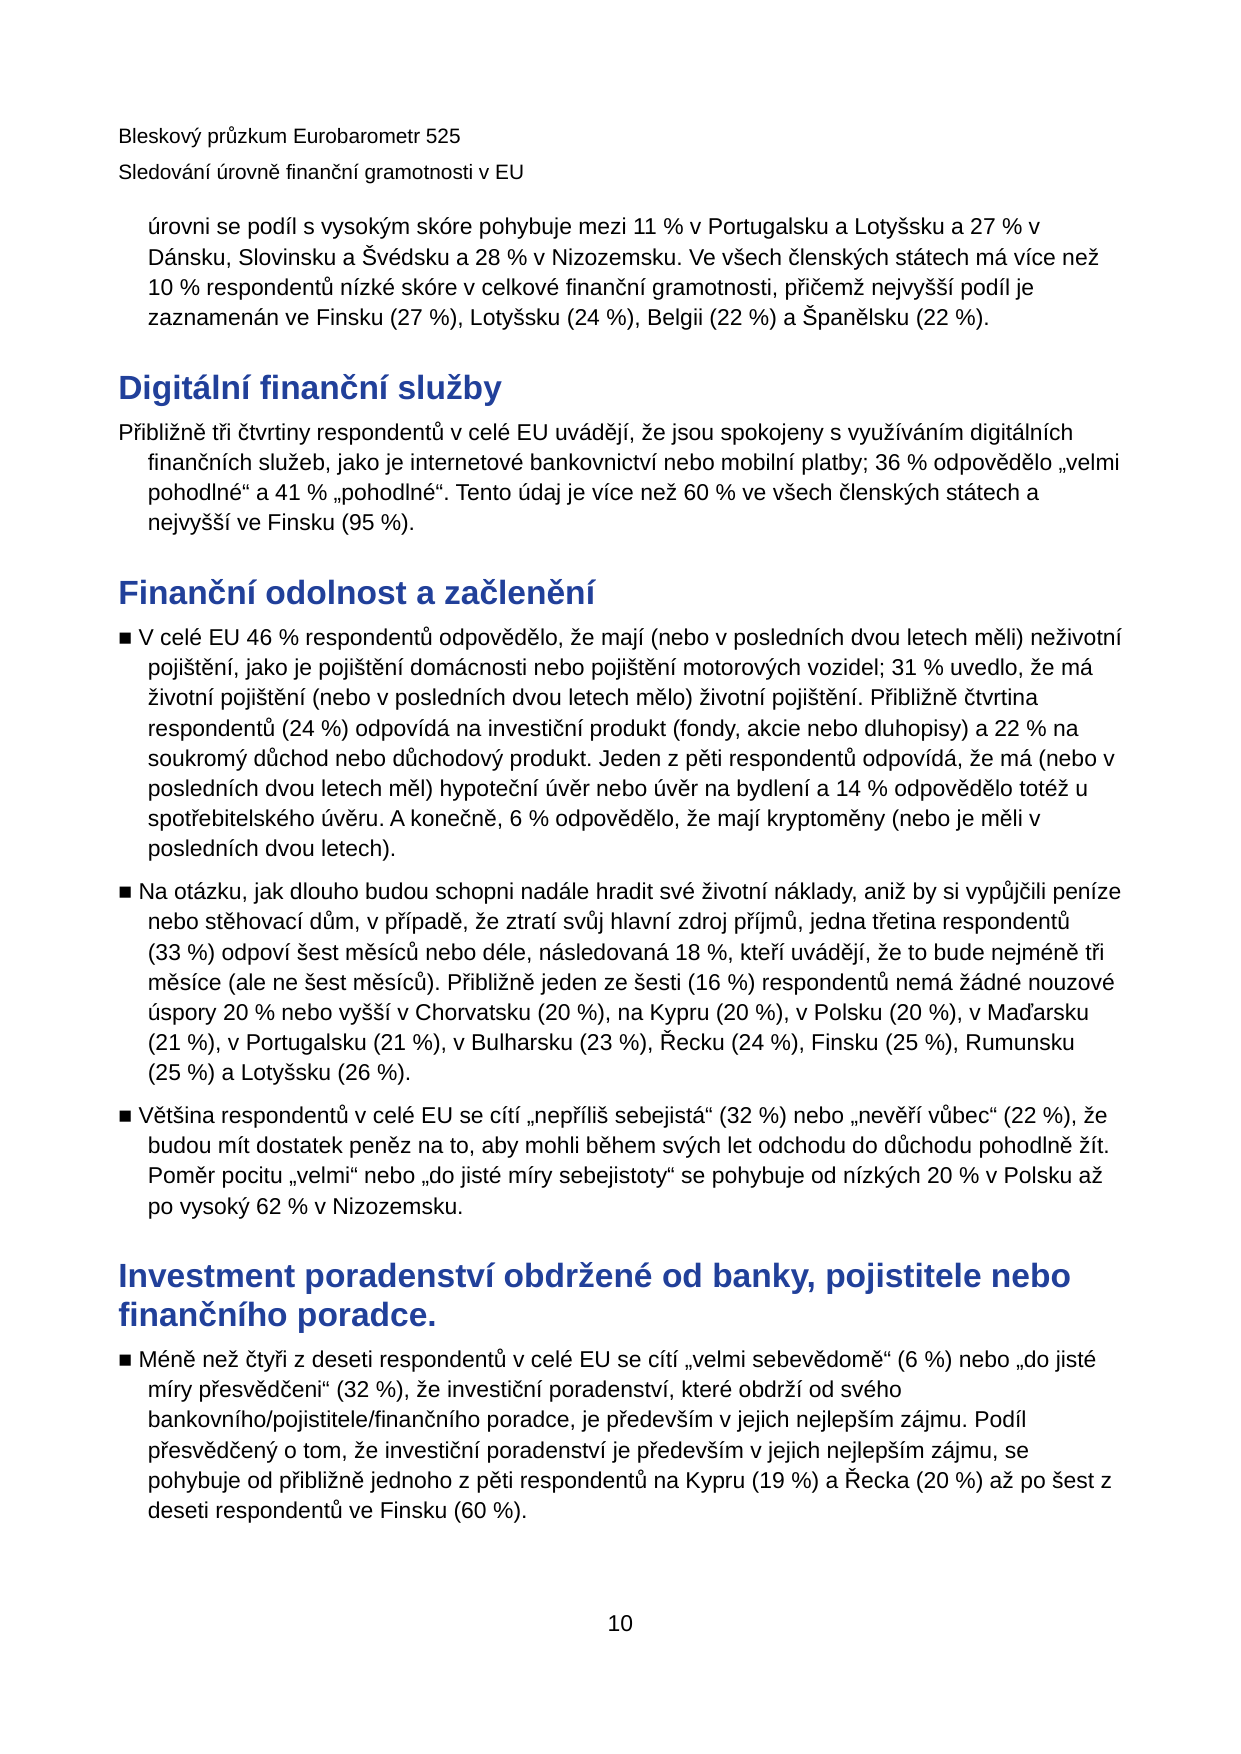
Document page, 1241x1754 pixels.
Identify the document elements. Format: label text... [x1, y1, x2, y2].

list ■ V celé EU 46 % respondentů odpovědělo, že mají (nebo v posledních dvou letech měli) neživotní pojištění, jako je pojištění domácnosti nebo pojištění motorových vozidel; 31 % uvedlo, že má životní pojištění (nebo v posledních dvou letech mělo) životní pojištění. Přibližně čtvrtina respondentů (24 %) odpovídá na investiční produkt (fondy, akcie nebo dluhopisy) a 22 % na soukromý důchod nebo důchodový produkt. Jeden z pěti respondentů odpovídá, že má (nebo v posledních dvou letech měl) hypoteční úvěr nebo úvěr na bydlení a 14 % odpovědělo totéž u spotřebitelského úvěru. A konečně, 6 % odpovědělo, že mají kryptoměny (nebo je měli v posledních dvou letech). [118, 624, 1122, 862]
subtitle Digitální finanční služby [118, 367, 1122, 406]
list úrovni se podíl s vysokým skóre pohybuje mezi 11 % v Portugalsku a Lotyšsku a 27 % v Dánsku, Slovinsku a Švédsku a 28 % v Nizozemsku. Ve všech členských státech má více než 10 % respondentů nízké skóre v celkové finanční gramotnosti, přičemž nejvyšší podíl je zaznamenán ve Finsku (27 %), Lotyšsku (24 %), Belgii (22 %) a Španělsku (22 %). [118, 213, 1122, 330]
list ■ Na otázku, jak dlouho budou schopni nadále hradit své životní náklady, aniž by si vypůjčili peníze nebo stěhovací dům, v případě, že ztratí svůj hlavní zdroj příjmů, jedna třetina respondentů (33 %) odpoví šest měsíců nebo déle, následovaná 18 %, kteří uvádějí, že to bude nejméně tři měsíce (ale ne šest měsíců). Přibližně jeden ze šesti (16 %) respondentů nemá žádné nouzové úspory 20 % nebo vyšší v Chorvatsku (20 %), na Kypru (20 %), v Polsku (20 %), v Maďarsku (21 %), v Portugalsku (21 %), v Bulharsku (23 %), Řecku (24 %), Finsku (25 %), Rumunsku (25 %) a Lotyšsku (26 %). [118, 878, 1122, 1086]
list Přibližně tři čtvrtiny respondentů v celé EU uvádějí, že jsou spokojeny s využíváním digitálních finančních služeb, jako je internetové bankovnictví nebo mobilní platby; 36 % odpovědělo „velmi pohodlné“ a 41 % „pohodlné“. Tento údaj je více než 60 % ve všech členských státech a nejvyšší ve Finsku (95 %). [118, 419, 1122, 536]
subtitle Investment poradenství obdržené od banky, pojistitele nebo finančního poradce. [118, 1256, 1122, 1333]
list ■ Méně než čtyři z deseti respondentů v celé EU se cítí „velmi sebevědomě“ (6 %) nebo „do jisté míry přesvědčeni“ (32 %), že investiční poradenství, které obdrží od svého bankovního/pojistitele/finančního poradce, je především v jejich nejlepším zájmu. Podíl přesvědčený o tom, že investiční poradenství je především v jejich nejlepším zájmu, se pohybuje od přibližně jednoho z pěti respondentů na Kypru (19 %) a Řecka (20 %) až po šest z deseti respondentů ve Finsku (60 %). [118, 1346, 1122, 1523]
list ■ Většina respondentů v celé EU se cítí „nepříliš sebejistá“ (32 %) nebo „nevěří vůbec“ (22 %), že budou mít dostatek peněz na to, aby mohli během svých let odchodu do důchodu pohodlně žít. Poměr pocitu „velmi“ nebo „do jisté míry sebejistoty“ se pohybuje od nízkých 20 % v Polsku až po vysoký 62 % v Nizozemsku. [118, 1102, 1122, 1219]
subtitle Finanční odolnost a začlenění [118, 573, 1122, 611]
